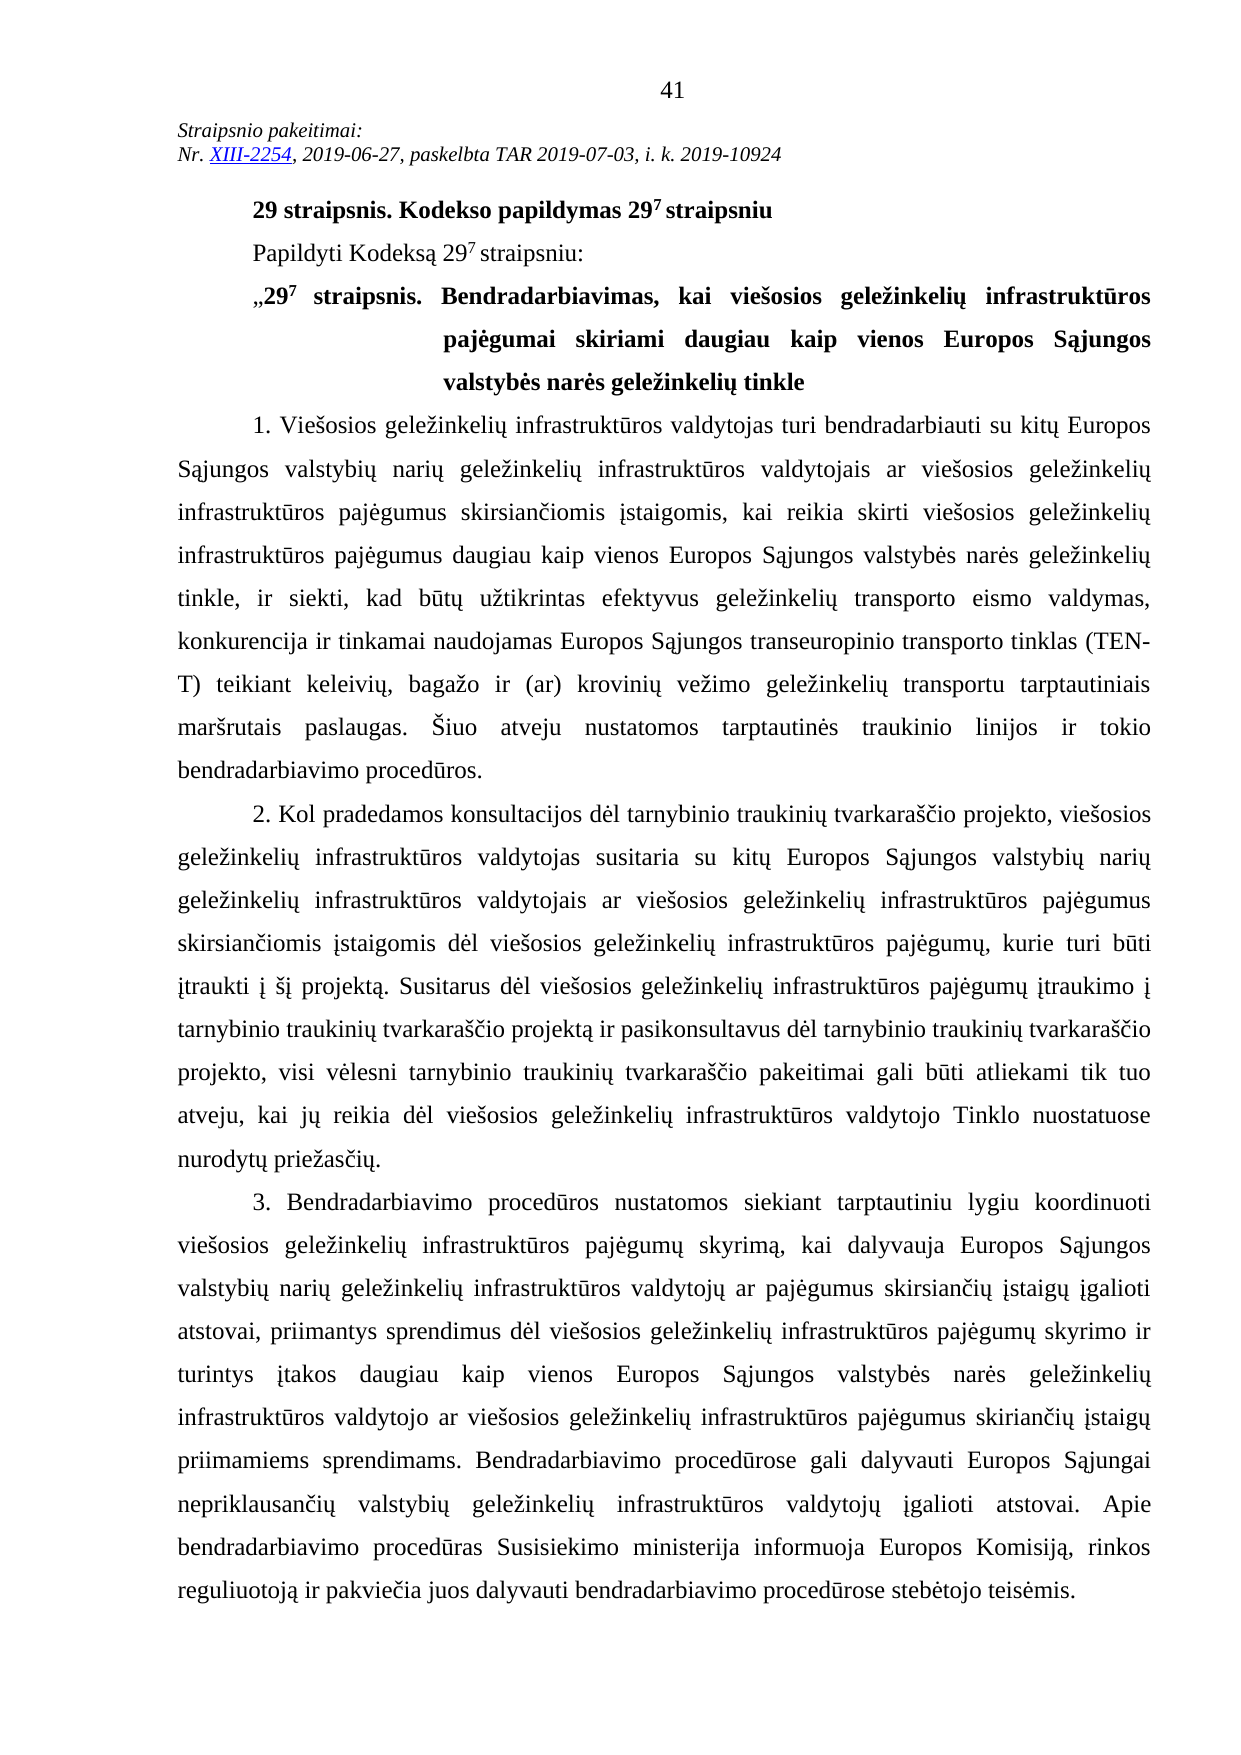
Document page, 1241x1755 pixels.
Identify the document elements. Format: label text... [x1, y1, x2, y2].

text 29 straipsnis. Kodekso papildymas 297 straipsniu [177, 195, 1152, 224]
text 1. Viešosios geležinkelių infrastruktūros valdytojas turi bendradarbiauti su kitų Europos Sąjungos valstybių narių geležinkelių infrastruktūros valdytojais ar viešosios geležinkelių infrastruktūros pajėgumus skirsiančiomis įstaigomis, kai reikia skirti viešosios geležinkelių infrastruktūros pajėgumus daugiau kaip vienos Europos Sąjungos valstybės narės geležinkelių tinkle, ir siekti, kad būtų užtikrintas efektyvus geležinkelių transporto eismo valdymas, konkurencija ir tinkamai naudojamas Europos Sąjungos transeuropinio transporto tinklas (TEN-T) teikiant keleivių, bagažo ir (ar) krovinių vežimo geležinkelių transportu tarptautiniais maršrutais paslaugas. Šiuo atveju nustatomos tarptautinės traukinio linijos ir tokio bendradarbiavimo procedūros. [177, 411, 1152, 784]
text 2. Kol pradedamos konsultacijos dėl tarnybinio traukinių tvarkaraščio projekto, viešosios geležinkelių infrastruktūros valdytojas susitaria su kitų Europos Sąjungos valstybių narių geležinkelių infrastruktūros valdytojais ar viešosios geležinkelių infrastruktūros pajėgumus skirsiančiomis įstaigomis dėl viešosios geležinkelių infrastruktūros pajėgumų, kurie turi būti įtraukti į šį projektą. Susitarus dėl viešosios geležinkelių infrastruktūros pajėgumų įtraukimo į tarnybinio traukinių tvarkaraščio projektą ir pasikonsultavus dėl tarnybinio traukinių tvarkaraščio projekto, visi vėlesni tarnybinio traukinių tvarkaraščio pakeitimai gali būti atliekami tik tuo atveju, kai jų reikia dėl viešosios geležinkelių infrastruktūros valdytojo Tinklo nuostatuose nurodytų priežasčių. [177, 799, 1152, 1172]
text Nr. XIII-2254, 2019-06-27, paskelbta TAR 2019-07-03, i. k. 2019-10924 [177, 142, 1152, 166]
text 3. Bendradarbiavimo procedūros nustatomos siekiant tarptautiniu lygiu koordinuoti viešosios geležinkelių infrastruktūros pajėgumų skyrimą, kai dalyvauja Europos Sąjungos valstybių narių geležinkelių infrastruktūros valdytojų ar pajėgumus skirsiančių įstaigų įgalioti atstovai, priimantys sprendimus dėl viešosios geležinkelių infrastruktūros pajėgumų skyrimo ir turintys įtakos daugiau kaip vienos Europos Sąjungos valstybės narės geležinkelių infrastruktūros valdytojo ar viešosios geležinkelių infrastruktūros pajėgumus skiriančių įstaigų priimamiems sprendimams. Bendradarbiavimo procedūrose gali dalyvauti Europos Sąjungai nepriklausančių valstybių geležinkelių infrastruktūros valdytojų įgalioti atstovai. Apie bendradarbiavimo procedūras Susisiekimo ministerija informuoja Europos Komisiją, rinkos reguliuotoją ir pakviečia juos dalyvauti bendradarbiavimo procedūrose stebėtojo teisėmis. [177, 1187, 1152, 1604]
text „297 straipsnis. Bendradarbiavimas, kai viešosios geležinkelių infrastruktūros pajėgumai skiriami daugiau kaip vienos Europos Sąjungos valstybės narės geležinkelių tinkle [252, 281, 1152, 396]
text Papildyti Kodeksą 297 straipsniu: [177, 238, 1152, 267]
text Straipsnio pakeitimai: [177, 118, 1152, 142]
